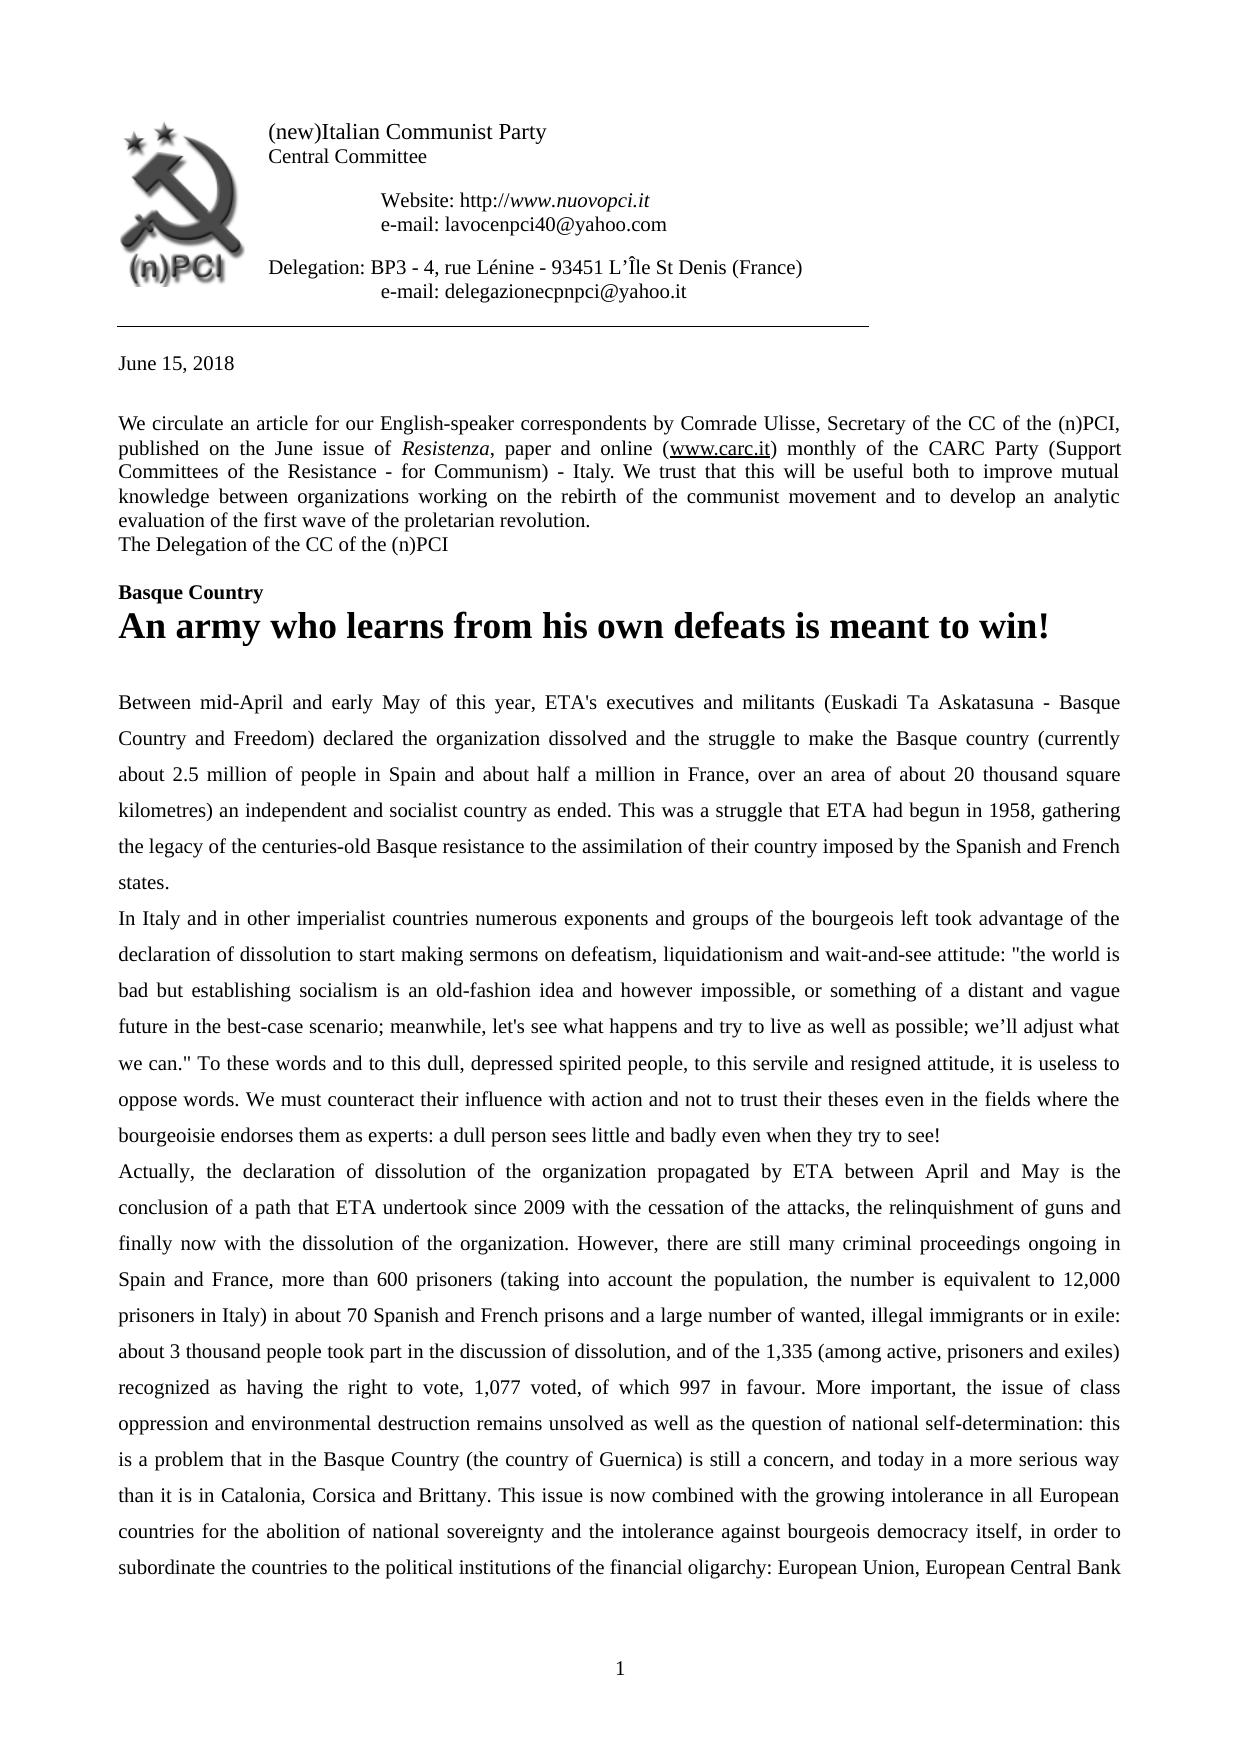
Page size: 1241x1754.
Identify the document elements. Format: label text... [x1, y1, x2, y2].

picture [118, 118, 245, 287]
text An army who learns from his own defeats is meant to win! [118, 604, 1122, 647]
text The Delegation of the CC of the (n)PCI [118, 532, 1122, 556]
text We circulate an article for our English-speaker correspondents by Comrade Ulisse, Secretary of the CC of the (n)PCI, published on the June issue of Resistenza, paper and online (www.carc.it) monthly of the CARC Party (Support Committees of the Resistance - for Communism) - Italy. We trust that this will be useful both to improve mutual knowledge between organizations working on the rebirth of the communist movement and to develop an analytic evaluation of the first wave of the proletarian revolution. [118, 411, 1122, 532]
text Actually, the declaration of dissolution of the organization propagated by ETA between April and May is the conclusion of a path that ETA undertook since 2009 with the cessation of the attacks, the relinquishment of guns and finally now with the dissolution of the organization. However, there are still many criminal proceedings ongoing in Spain and France, more than 600 prisoners (taking into account the population, the number is equivalent to 12,000 prisoners in Italy) in about 70 Spanish and French prisons and a large number of wanted, illegal immigrants or in exile: about 3 thousand people took part in the discussion of dissolution, and of the 1,335 (among active, prisoners and exiles) recognized as having the right to vote, 1,077 voted, of which 997 in favour. More important, the issue of class oppression and environmental destruction remains unsolved as well as the question of national self-determination: this is a problem that in the Basque Country (the country of Guernica) is still a concern, and today in a more serious way than it is in Catalonia, Corsica and Brittany. This issue is now combined with the growing intolerance in all European countries for the abolition of national sovereignty and the intolerance against bourgeois democracy itself, in order to subordinate the countries to the political institutions of the financial oligarchy: European Union, European Central Bank [118, 1159, 1122, 1579]
text Central Committee [268, 144, 1122, 168]
text June 15, 2018 [118, 351, 1122, 375]
text (new)Italian Communist Party [268, 118, 1122, 144]
text Website: http://www.nuovopci.it [381, 188, 1122, 212]
text Between mid-April and early May of this year, ETA's executives and militants (Euskadi Ta Askatasuna - Basque Country and Freedom) declared the organization dissolved and the struggle to make the Basque country (currently about 2.5 million of people in Spain and about half a million in France, over an area of about 20 thousand square kilometres) an independent and socialist country as ended. This was a struggle that ETA had begun in 1958, gathering the legacy of the centuries-old Basque resistance to the assimilation of their country imposed by the Spanish and French states. [118, 690, 1122, 894]
text e-mail: lavocenpci40@yahoo.com [381, 212, 1122, 236]
text In Italy and in other imperialist countries numerous exponents and groups of the bourgeois left took advantage of the declaration of dissolution to start making sermons on defeatism, liquidationism and wait-and-see attitude: "the world is bad but establishing socialism is an old-fashion idea and however impossible, or something of a distant and vague future in the best-case scenario; meanwhile, let's see what happens and try to live as well as possible; we’ll adjust what we can." To these words and to this dull, depressed spirited people, to this servile and resigned attitude, it is useless to oppose words. We must counteract their influence with action and not to trust their theses even in the fields where the bourgeoisie endorses them as experts: a dull person sees little and badly even when they try to see! [118, 906, 1122, 1147]
text Basque Country [118, 580, 1122, 604]
text e-mail: delegazionecpnpci@yahoo.it [381, 279, 1122, 303]
text Delegation: BP3 - 4, rue Lénine - 93451 L’Île St Denis (France) [268, 255, 1122, 279]
